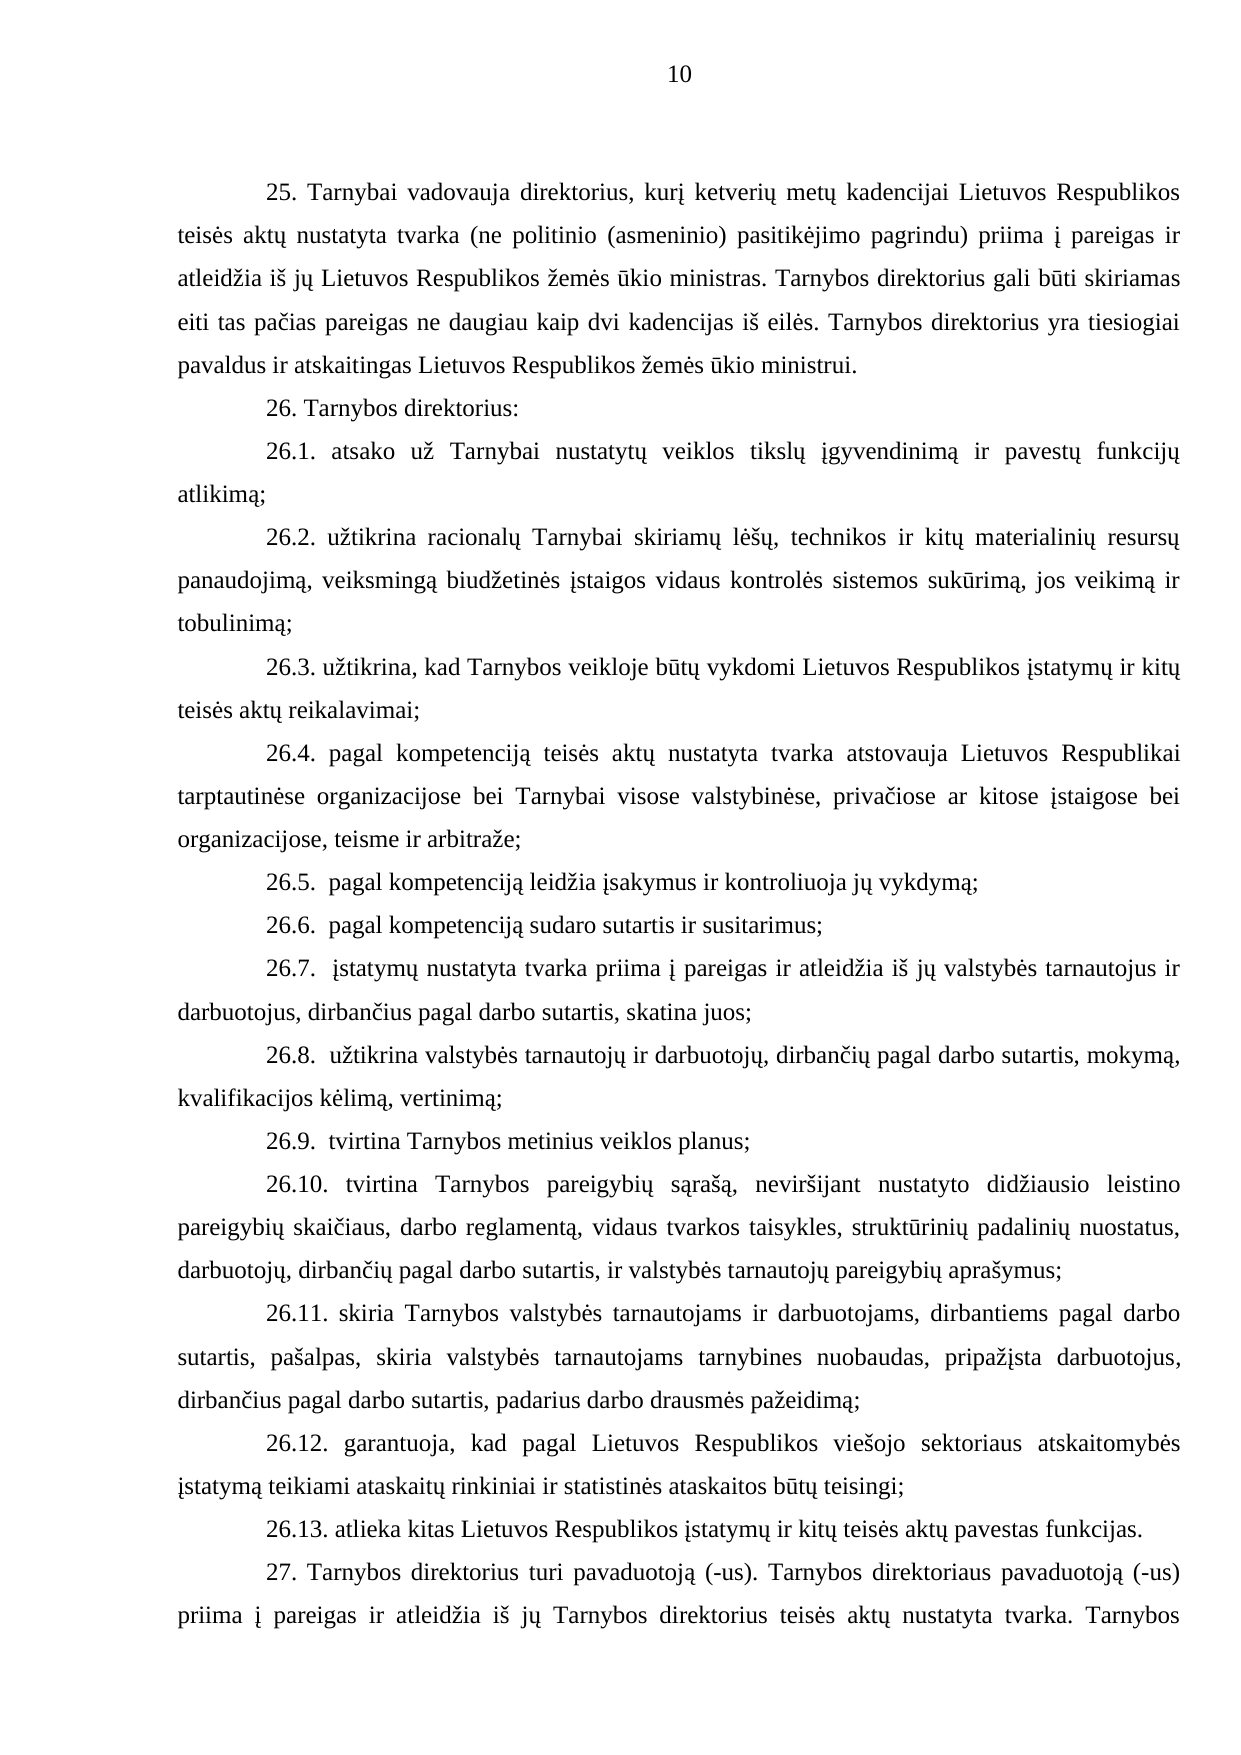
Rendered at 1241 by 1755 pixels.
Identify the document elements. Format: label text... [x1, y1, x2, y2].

text 26.9. tvirtina Tarnybos metinius veiklos planus; [177, 1126, 1181, 1155]
text 26.12. garantuoja, kad pagal Lietuvos Respublikos viešojo sektoriaus atskaitomybės įstatymą teikiami ataskaitų rinkiniai ir statistinės ataskaitos būtų teisingi; [177, 1428, 1181, 1500]
text 26.11. skiria Tarnybos valstybės tarnautojams ir darbuotojams, dirbantiems pagal darbo sutartis, pašalpas, skiria valstybės tarnautojams tarnybines nuobaudas, pripažįsta darbuotojus, dirbančius pagal darbo sutartis, padarius darbo drausmės pažeidimą; [177, 1298, 1181, 1413]
text 26.8. užtikrina valstybės tarnautojų ir darbuotojų, dirbančių pagal darbo sutartis, mokymą, kvalifikacijos kėlimą, vertinimą; [177, 1040, 1181, 1112]
text 26.6. pagal kompetenciją sudaro sutartis ir susitarimus; [177, 910, 1181, 939]
text 26.2. užtikrina racionalų Tarnybai skiriamų lėšų, technikos ir kitų materialinių resursų panaudojimą, veiksmingą biudžetinės įstaigos vidaus kontrolės sistemos sukūrimą, jos veikimą ir tobulinimą; [177, 522, 1181, 637]
text 26.3. užtikrina, kad Tarnybos veikloje būtų vykdomi Lietuvos Respublikos įstatymų ir kitų teisės aktų reikalavimai; [177, 652, 1181, 723]
text 25. Tarnybai vadovauja direktorius, kurį ketverių metų kadencijai Lietuvos Respublikos teisės aktų nustatyta tvarka (ne politinio (asmeninio) pasitikėjimo pagrindu) priima į pareigas ir atleidžia iš jų Lietuvos Respublikos žemės ūkio ministras. Tarnybos direktorius gali būti skiriamas eiti tas pačias pareigas ne daugiau kaip dvi kadencijas iš eilės. Tarnybos direktorius yra tiesiogiai pavaldus ir atskaitingas Lietuvos Respublikos žemės ūkio ministrui. [177, 177, 1181, 378]
text 26.1. atsako už Tarnybai nustatytų veiklos tikslų įgyvendinimą ir pavestų funkcijų atlikimą; [177, 436, 1181, 508]
text 26.5. pagal kompetenciją leidžia įsakymus ir kontroliuoja jų vykdymą; [177, 867, 1181, 896]
text 26.10. tvirtina Tarnybos pareigybių sąrašą, neviršijant nustatyto didžiausio leistino pareigybių skaičiaus, darbo reglamentą, vidaus tvarkos taisykles, struktūrinių padalinių nuostatus, darbuotojų, dirbančių pagal darbo sutartis, ir valstybės tarnautojų pareigybių aprašymus; [177, 1169, 1181, 1284]
text 26.4. pagal kompetenciją teisės aktų nustatyta tvarka atstovauja Lietuvos Respublikai tarptautinėse organizacijose bei Tarnybai visose valstybinėse, privačiose ar kitose įstaigose bei organizacijose, teisme ir arbitraže; [177, 738, 1181, 853]
text 26.7. įstatymų nustatyta tvarka priima į pareigas ir atleidžia iš jų valstybės tarnautojus ir darbuotojus, dirbančius pagal darbo sutartis, skatina juos; [177, 953, 1181, 1025]
text 26.13. atlieka kitas Lietuvos Respublikos įstatymų ir kitų teisės aktų pavestas funkcijas. [177, 1514, 1181, 1543]
text 27. Tarnybos direktorius turi pavaduotoją (-us). Tarnybos direktoriaus pavaduotoją (-us) priima į pareigas ir atleidžia iš jų Tarnybos direktorius teisės aktų nustatyta tvarka. Tarnybos [177, 1557, 1181, 1629]
text 26. Tarnybos direktorius: [177, 393, 1181, 422]
